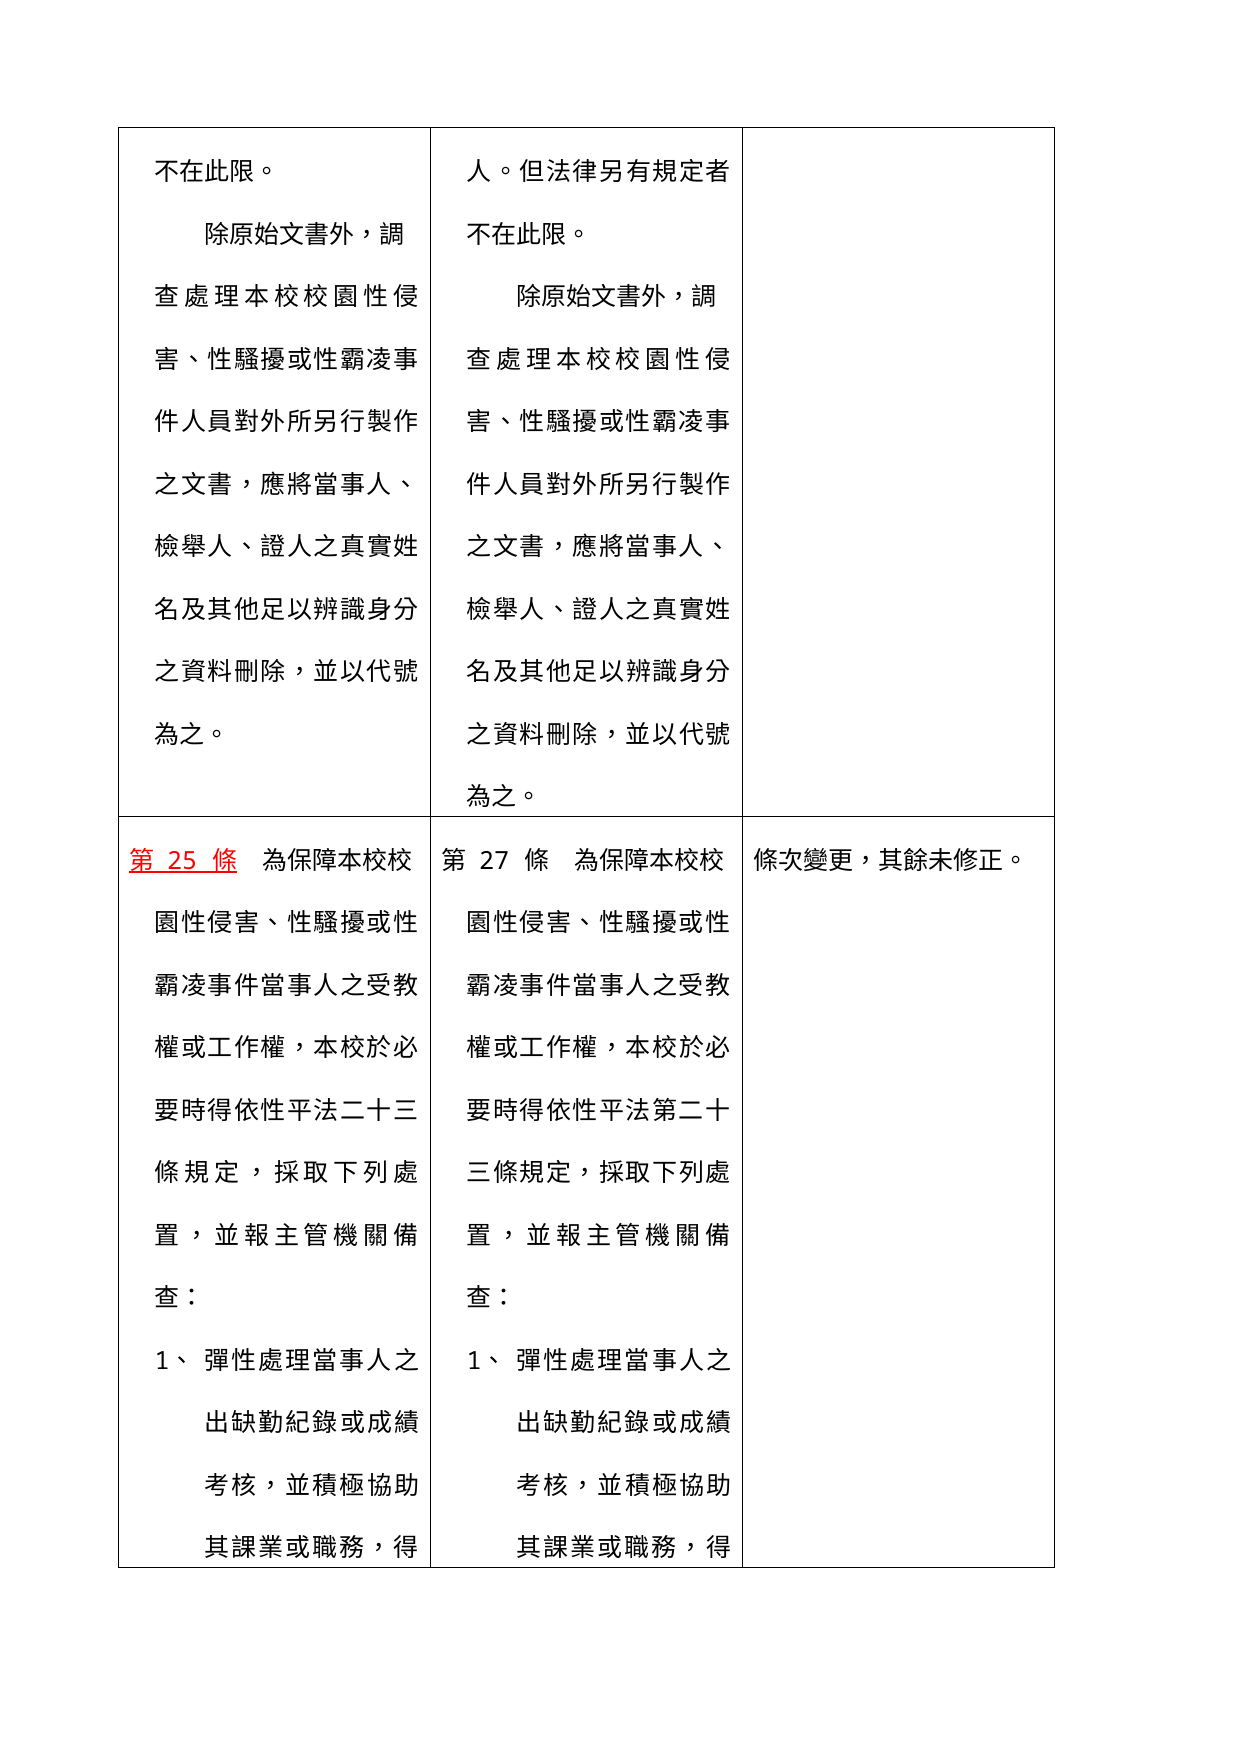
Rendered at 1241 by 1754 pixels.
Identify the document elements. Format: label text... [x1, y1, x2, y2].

table_cell 不在此限。 除原始文書外，調 查處理本校校園性侵害、性騷擾或性霸凌事件人員對外所另行製作之文書，應將當事人、檢舉人、證人之真實姓名及其他足以辨識身分之資料刪除，並以代號為之。 [119, 128, 430, 816]
table_cell 第 27 條 為保障本校校 園性侵害、性騷擾或性霸凌事件當事人之受教權或工作權，本校於必要時得依性平法第二十三條規定，採取下列處置，並報主管機關備查： 彈性處理當事人之出缺勤紀錄或成績考核，並積極協助其課業或職務，得 [431, 817, 742, 1567]
table_cell 人。但法律另有規定者不在此限。 除原始文書外，調 查處理本校校園性侵害、性騷擾或性霸凌事件人員對外所另行製作之文書，應將當事人、檢舉人、證人之真實姓名及其他足以辨識身分之資料刪除，並以代號為之。 [431, 128, 742, 816]
table_cell [743, 128, 1054, 816]
table_cell 第 25 條 為保障本校校 園性侵害、性騷擾或性霸凌事件當事人之受教權或工作權，本校於必要時得依性平法二十三條規定，採取下列處置，並報主管機關備查： 彈性處理當事人之出缺勤紀錄或成績考核，並積極協助其課業或職務，得 [119, 817, 430, 1567]
table_cell 條次變更，其餘未修正。 [743, 817, 1054, 1567]
